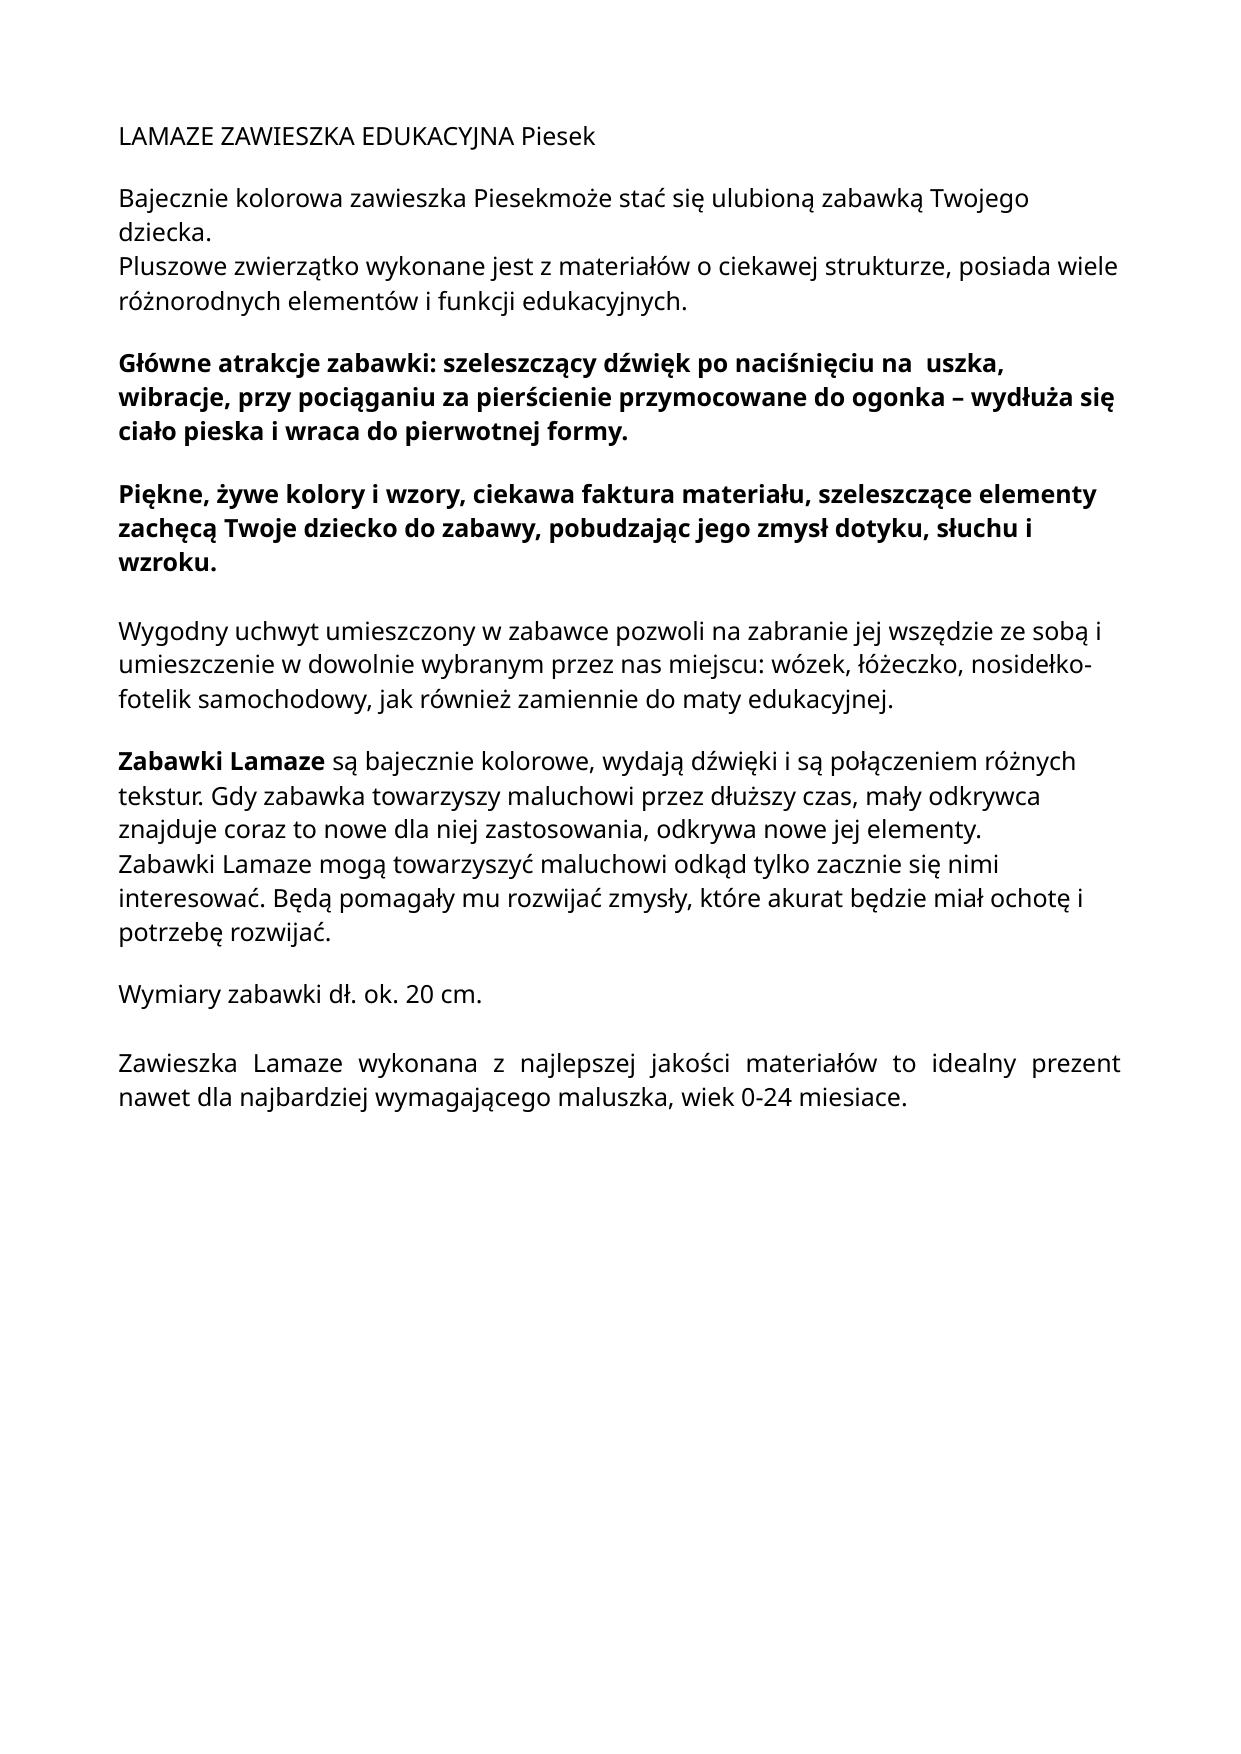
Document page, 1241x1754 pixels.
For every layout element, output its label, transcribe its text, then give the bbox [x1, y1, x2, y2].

text Wygodny uchwyt umieszczony w zabawce pozwoli na zabranie jej wszędzie ze sobą i umieszczenie w dowolnie wybranym przez nas miejscu: wózek, łóżeczko, nosidełko-fotelik samochodowy, jak również zamiennie do maty edukacyjnej. [118, 613, 1122, 715]
text Wymiary zabawki dł. ok. 20 cm. [118, 977, 1122, 1011]
text Zabawki Lamaze są bajecznie kolorowe, wydają dźwięki i są połączeniem różnych tekstur. Gdy zabawka towarzyszy maluchowi przez dłuższy czas, mały odkrywca znajduje coraz to nowe dla niej zastosowania, odkrywa nowe jej elementy. [118, 744, 1122, 846]
text Pluszowe zwierzątko wykonane jest z materiałów o ciekawej strukturze, posiada wiele różnorodnych elementów i funkcji edukacyjnych. [118, 249, 1122, 317]
text LAMAZE ZAWIESZKA EDUKACYJNA Piesek [118, 118, 1122, 152]
text Główne atrakcje zabawki: szeleszczący dźwięk po naciśnięciu na uszka, wibracje, przy pociąganiu za pierścienie przymocowane do ogonka – wydłuża się ciało pieska i wraca do pierwotnej formy. [118, 346, 1122, 448]
text Bajecznie kolorowa zawieszka Piesekmoże stać się ulubioną zabawką Twojego dziecka. [118, 181, 1122, 249]
text Piękne, żywe kolory i wzory, ciekawa faktura materiału, szeleszczące elementy zachęcą Twoje dziecko do zabawy, pobudzając jego zmysł dotyku, słuchu i wzroku. [118, 477, 1122, 579]
text Zawieszka Lamaze wykonana z najlepszej jakości materiałów to idealny prezent nawet dla najbardziej wymagającego maluszka, wiek 0-24 miesiace. [118, 1045, 1122, 1113]
text Zabawki Lamaze mogą towarzyszyć maluchowi odkąd tylko zacznie się nimi interesować. Będą pomagały mu rozwijać zmysły, które akurat będzie miał ochotę i potrzebę rozwijać. [118, 846, 1122, 948]
